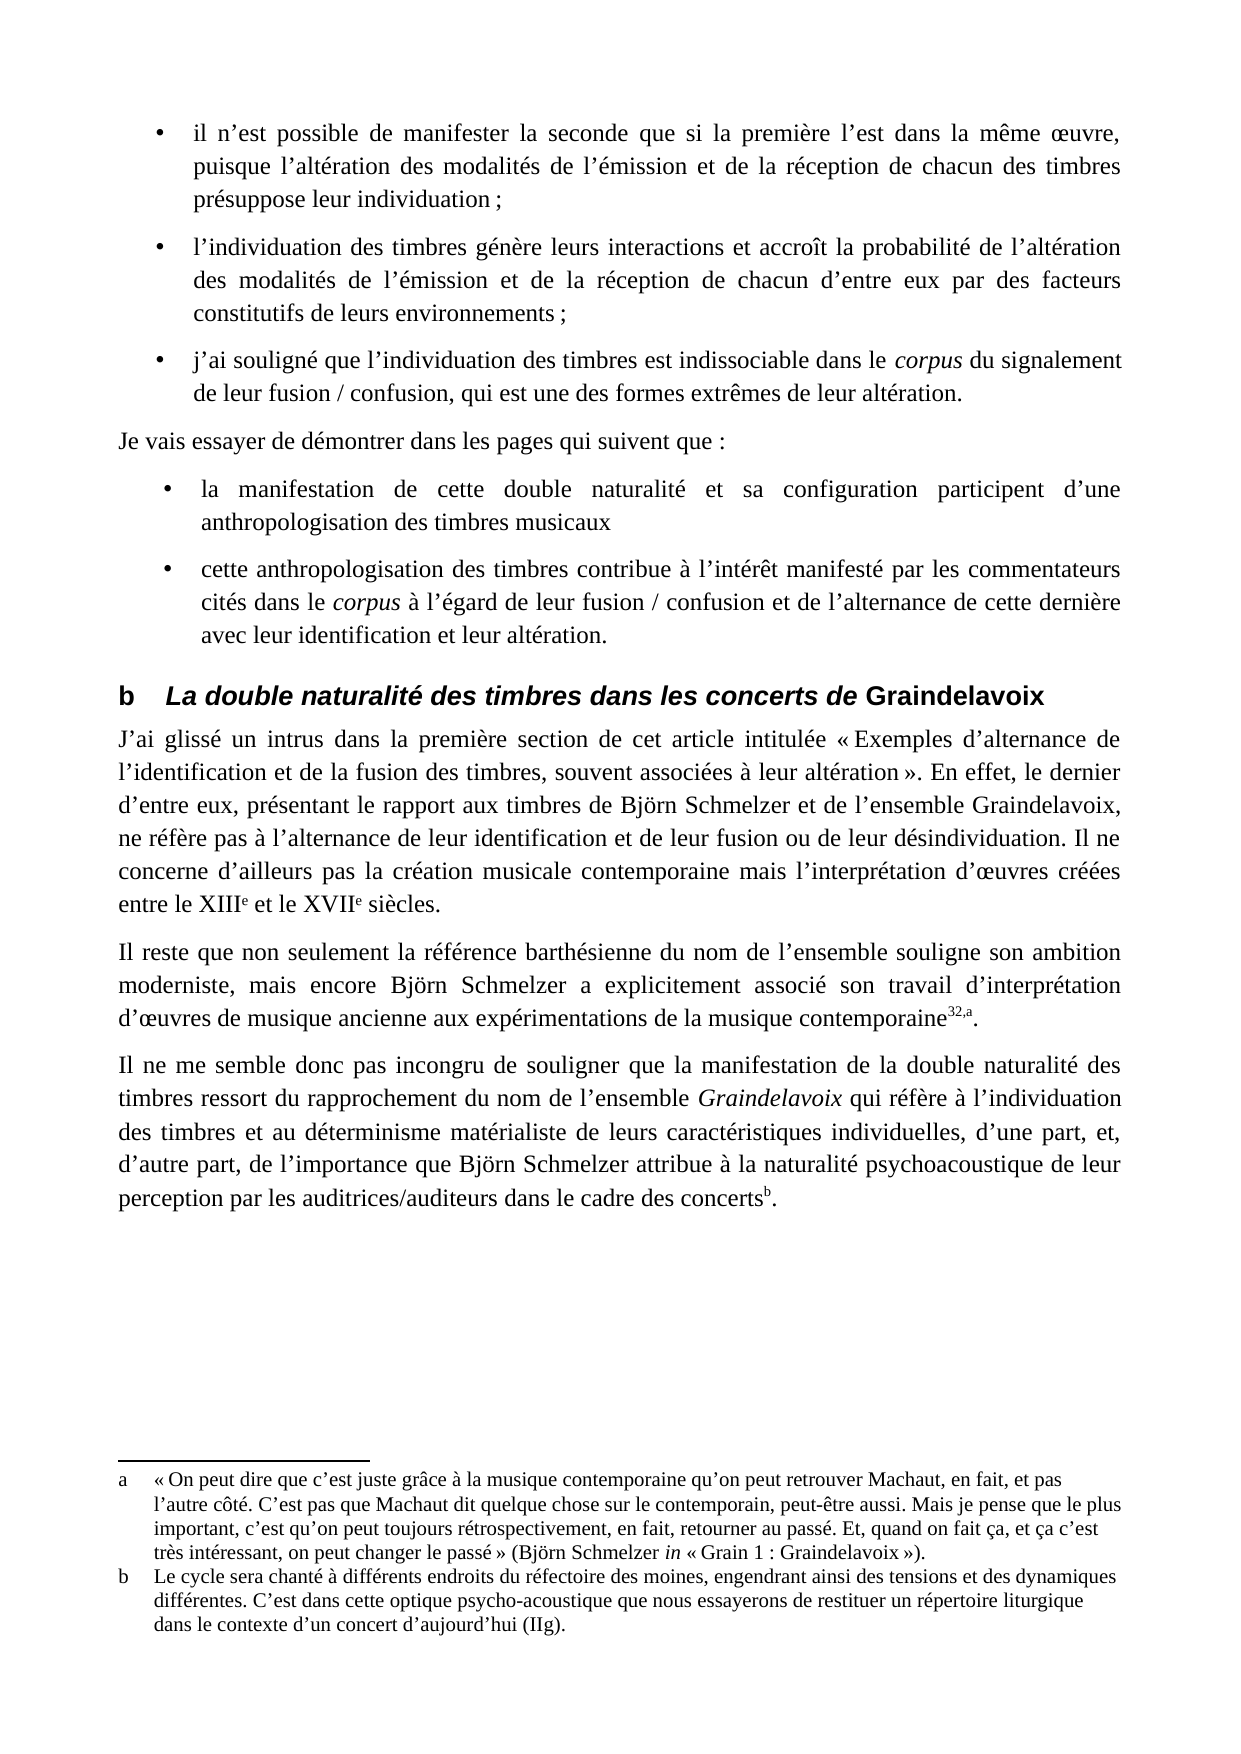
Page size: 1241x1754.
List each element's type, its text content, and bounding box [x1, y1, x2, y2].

list l’individuation des timbres génère leurs interactions et accroît la probabilité de l’altération des modalités de l’émission et de la réception de chacun d’entre eux par des facteurs constitutifs de leurs environnements ; [156, 232, 1122, 327]
list il n’est possible de manifester la seconde que si la première l’est dans la même œuvre, puisque l’altération des modalités de l’émission et de la réception de chacun des timbres présuppose leur individuation ; [156, 118, 1122, 213]
subtitle La double naturalité des timbres dans les concerts de Graindelavoix [118, 680, 1122, 712]
text J’ai glissé un intrus dans la première section de cet article intitulée « Exemples d’alternance de l’identification et de la fusion des timbres, souvent associées à leur altération ». En effet, le dernier d’entre eux, présentant le rapport aux timbres de Björn Schmelzer et de l’ensemble Graindelavoix, ne réfère pas à l’alternance de leur identification et de leur fusion ou de leur désindividuation. Il ne concerne d’ailleurs pas la création musicale contemporaine mais l’interprétation d’œuvres créées entre le XIIIᵉ et le XVIIᵉ siècles. [118, 724, 1122, 918]
text Je vais essayer de démontrer dans les pages qui suivent que : [118, 426, 1122, 455]
list j’ai souligné que l’individuation des timbres est indissociable dans le corpus du signalement de leur fusion / confusion, qui est une des formes extrêmes de leur altération. [156, 345, 1122, 407]
text Il ne me semble donc pas incongru de souligner que la manifestation de la double naturalité des timbres ressort du rapprochement du nom de l’ensemble Graindelavoix qui réfère à l’individuation des timbres et au déterminisme matérialiste de leurs caractéristiques individuelles, d’une part, et, d’autre part, de l’importance que Björn Schmelzer attribue à la naturalité psychoacoustique de leur perception par les auditrices/auditeurs dans le cadre des concerts. [118, 1051, 1122, 1211]
text Le cycle sera chanté à différents endroits du réfectoire des moines, engendrant ainsi des tensions et des dynamiques différentes. C’est dans cette optique psycho-acoustique que nous essayerons de restituer un répertoire liturgique dans le contexte d’un concert d’aujourd’hui (IIg). [118, 1564, 1122, 1636]
text Il reste que non seulement la référence barthésienne du nom de l’ensemble souligne son ambition moderniste, mais encore Björn Schmelzer a explicitement associé son travail d’interprétation d’œuvres de musique ancienne aux expérimentations de la musique contemporaine,. [118, 937, 1122, 1032]
list la manifestation de cette double naturalité et sa configuration participent d’une anthropologisation des timbres musicaux [163, 474, 1122, 535]
text « On peut dire que c’est juste grâce à la musique contemporaine qu’on peut retrouver Machaut, en fait, et pas l’autre côté. C’est pas que Machaut dit quelque chose sur le contemporain, peut-être aussi. Mais je pense que le plus important, c’est qu’on peut toujours rétrospectivement, en fait, retourner au passé. Et, quand on fait ça, et ça c’est très intéressant, on peut changer le passé » (Björn Schmelzer in « Grain 1 : Graindelavoix »). [118, 1467, 1122, 1564]
list cette anthropologisation des timbres contribue à l’intérêt manifesté par les commentateurs cités dans le corpus à l’égard de leur fusion / confusion et de l’alternance de cette dernière avec leur identification et leur altération. [163, 554, 1122, 649]
